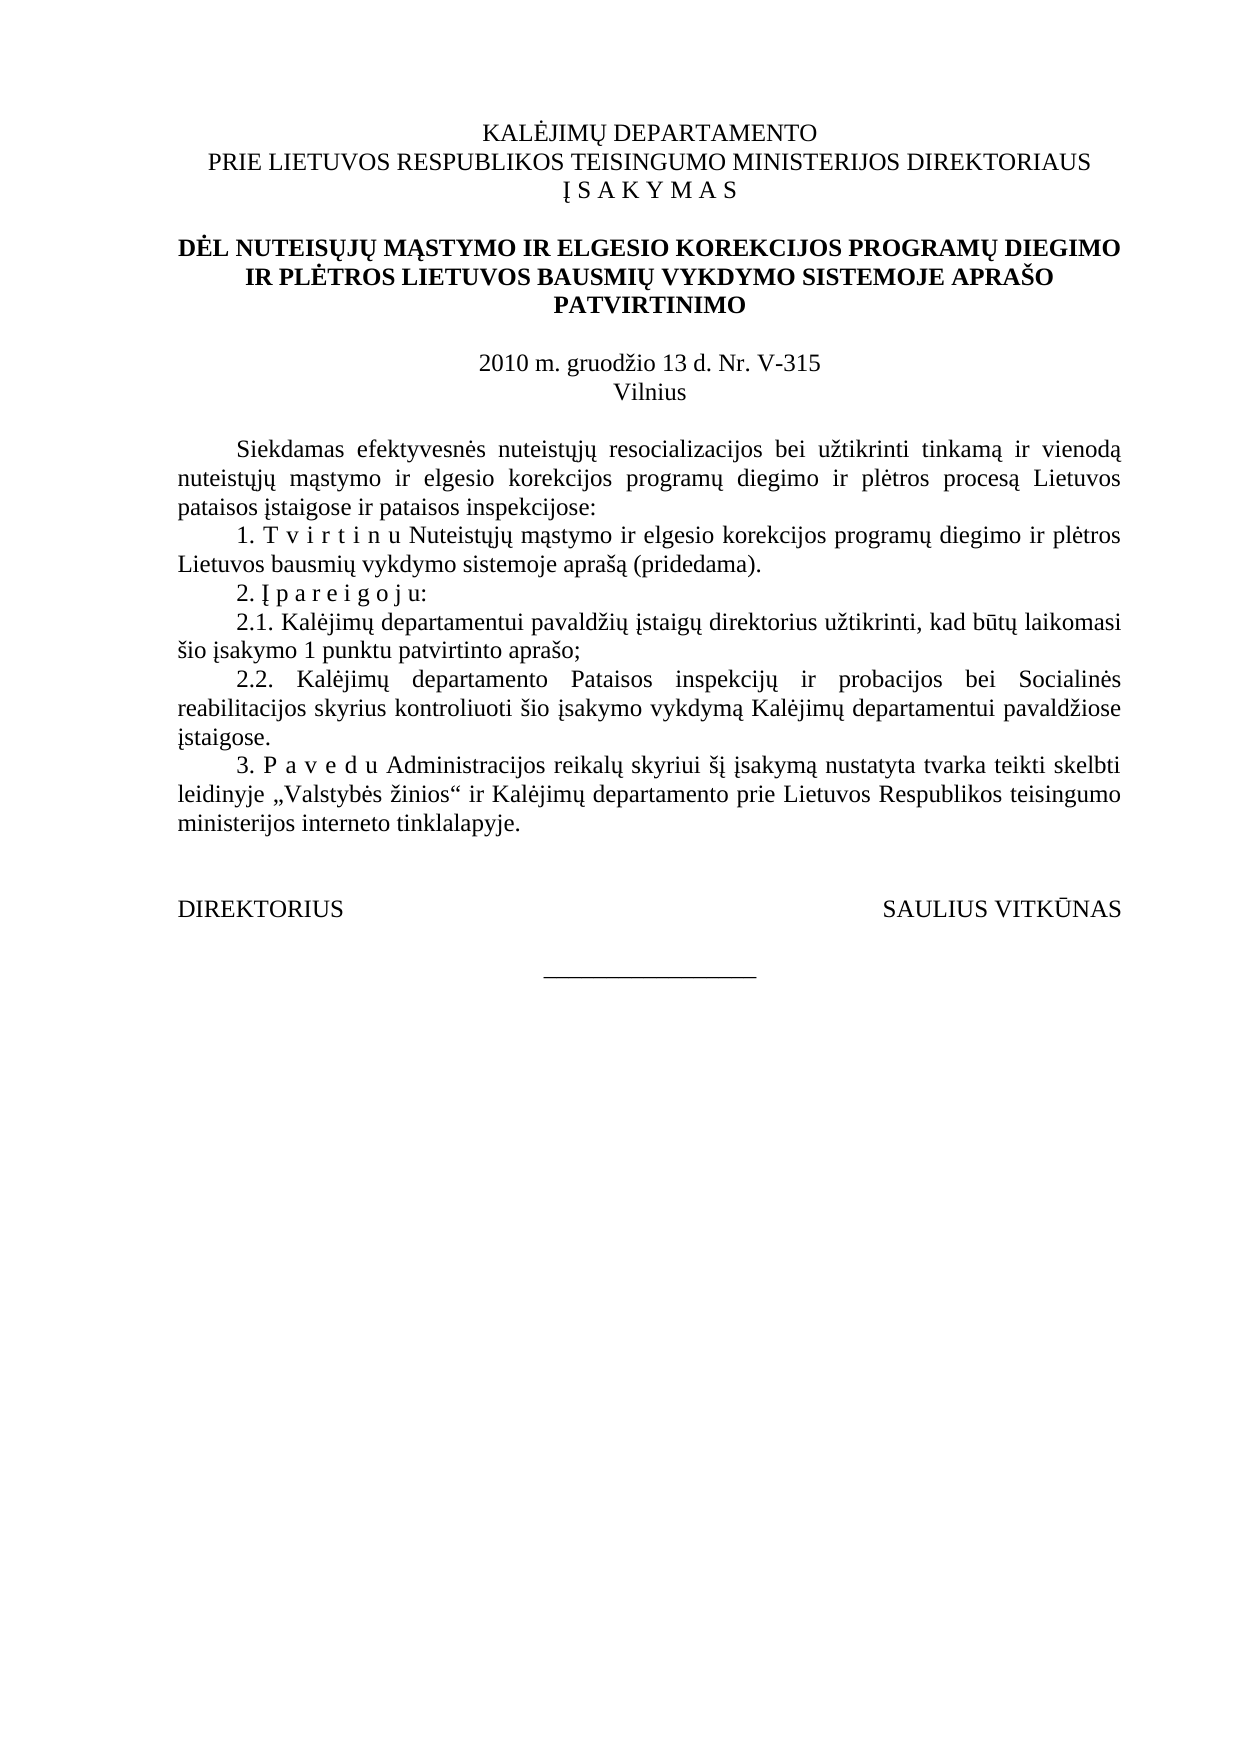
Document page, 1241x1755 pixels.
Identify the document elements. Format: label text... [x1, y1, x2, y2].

text Vilnius [177, 377, 1122, 406]
text _________________ [177, 952, 1122, 981]
text DĖL NUTEISŲJŲ MĄSTYMO IR ELGESIO KOREKCIJOS PROGRAMŲ DIEGIMO IR PLĖTROS LIETUVOS BAUSMIŲ VYKDYMO SISTEMOJE APRAŠO PATVIRTINIMO [177, 233, 1122, 319]
text 2.1. Kalėjimų departamentui pavaldžių įstaigų direktorius užtikrinti, kad būtų laikomasi šio įsakymo 1 punktu patvirtinto aprašo; [177, 607, 1122, 664]
text 2.2. Kalėjimų departamento Pataisos inspekcijų ir probacijos bei Socialinės reabilitacijos skyrius kontroliuoti šio įsakymo vykdymą Kalėjimų departamentui pavaldžiose įstaigose. [177, 664, 1122, 751]
text PRIE LIETUVOS RESPUBLIKOS TEISINGUMO MINISTERIJOS DIREKTORIAUS [177, 147, 1122, 176]
text 2. Į p a r e i g o j u: [177, 578, 1122, 607]
text KALĖJIMŲ DEPARTAMENTO [177, 118, 1122, 147]
text Direktorius Saulius Vitkūnas [177, 894, 1122, 923]
text 3. P a v e d u Administracijos reikalų skyriui šį įsakymą nustatyta tvarka teikti skelbti leidinyje „Valstybės žinios“ ir Kalėjimų departamento prie Lietuvos Respublikos teisingumo ministerijos interneto tinklalapyje. [177, 751, 1122, 837]
text Į S A K Y M A S [177, 176, 1122, 204]
text Siekdamas efektyvesnės nuteistųjų resocializacijos bei užtikrinti tinkamą ir vienodą nuteistųjų mąstymo ir elgesio korekcijos programų diegimo ir plėtros procesą Lietuvos pataisos įstaigose ir pataisos inspekcijose: [177, 434, 1122, 521]
text 2010 m. gruodžio 13 d. Nr. V-315 [177, 348, 1122, 377]
text 1. T v i r t i n u Nuteistųjų mąstymo ir elgesio korekcijos programų diegimo ir plėtros Lietuvos bausmių vykdymo sistemoje aprašą (pridedama). [177, 521, 1122, 578]
